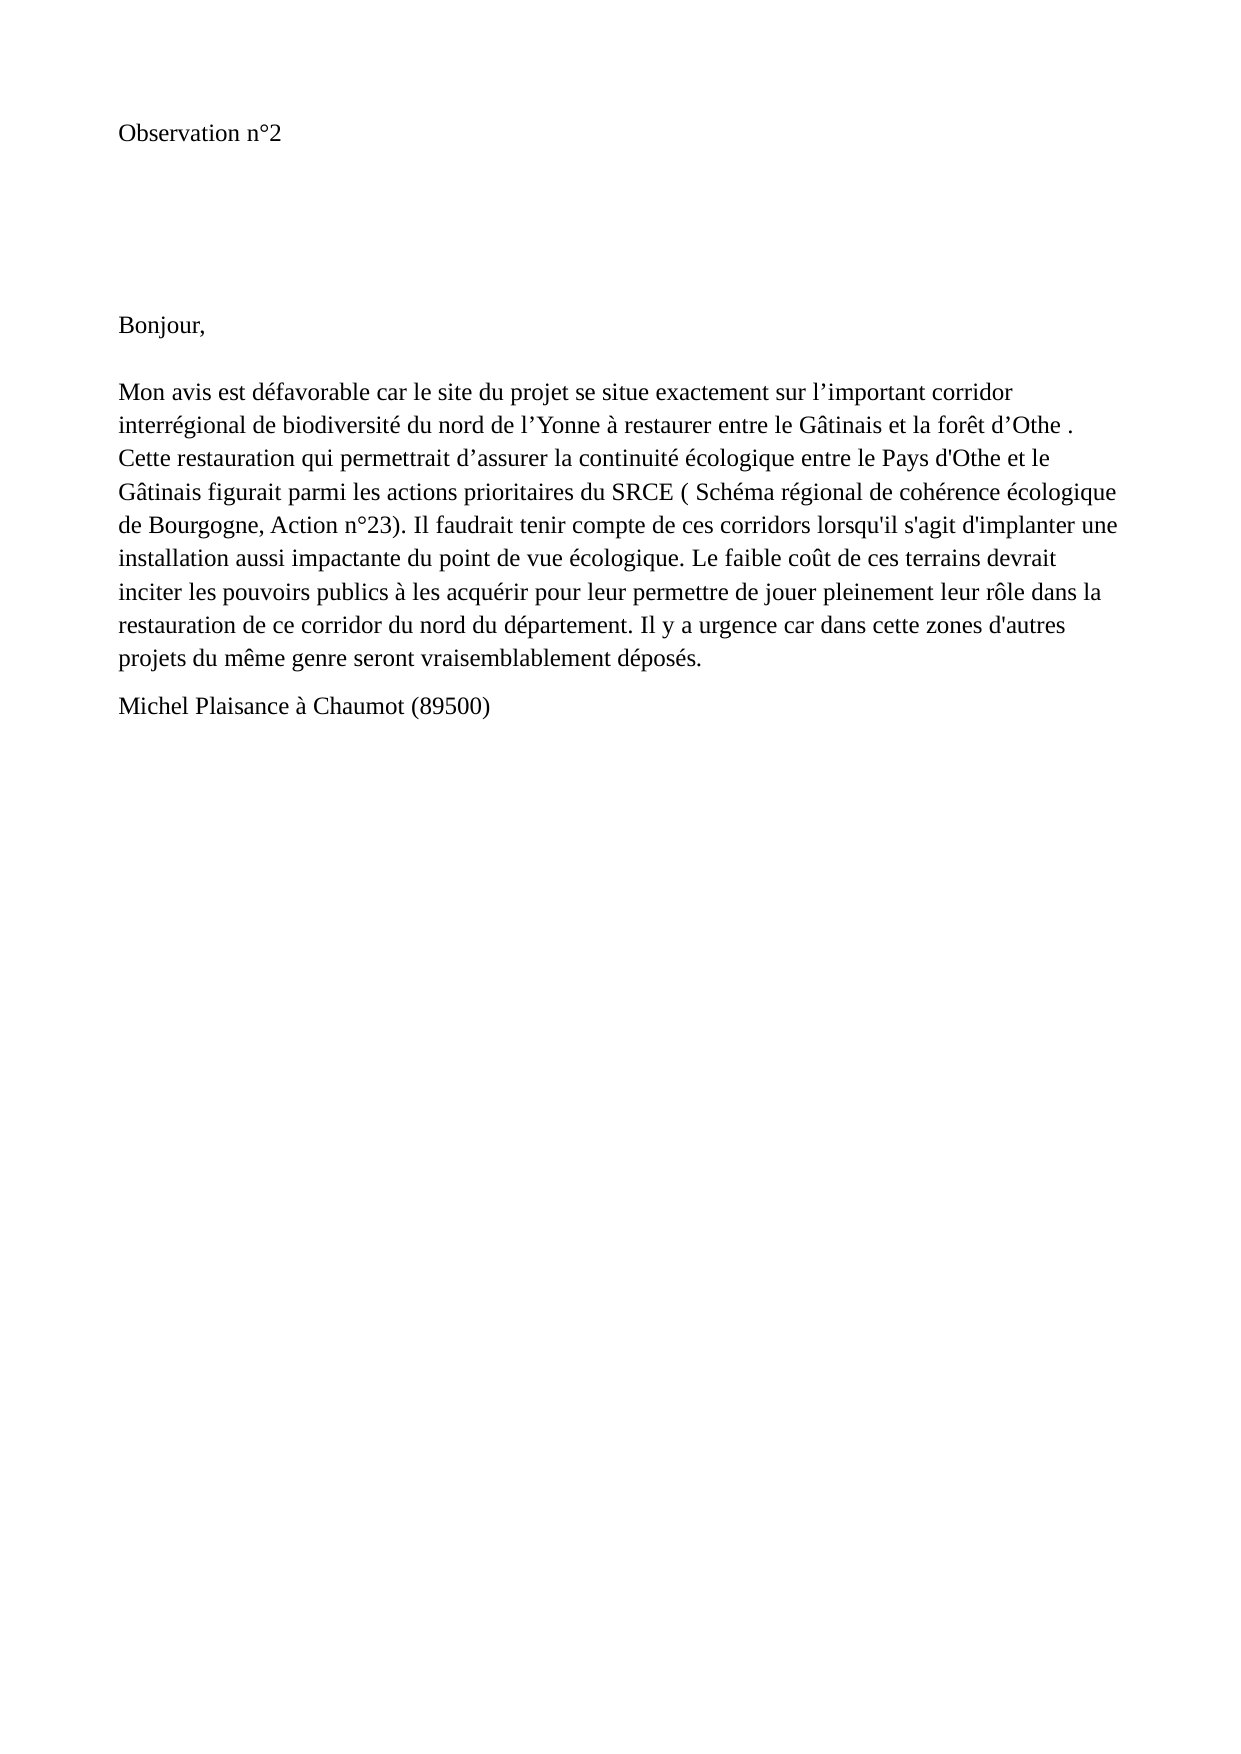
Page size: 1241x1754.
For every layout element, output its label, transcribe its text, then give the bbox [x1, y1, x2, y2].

text Michel Plaisance à Chaumot (89500) [118, 691, 1122, 720]
text Observation n°2 [118, 118, 1122, 147]
text Bonjour, Mon avis est défavorable car le site du projet se situe exactement sur l’important corridor interrégional de biodiversité du nord de l’Yonne à restaurer entre le Gâtinais et la forêt d’Othe . Cette restauration qui permettrait d’assurer la continuité écologique entre le Pays d'Othe et le Gâtinais figurait parmi les actions prioritaires du SRCE ( Schéma régional de cohérence écologique de Bourgogne, Action n°23). Il faudrait tenir compte de ces corridors lorsqu'il s'agit d'implanter une installation aussi impactante du point de vue écologique. Le faible coût de ces terrains devrait inciter les pouvoirs publics à les acquérir pour leur permettre de jouer pleinement leur rôle dans la restauration de ce corridor du nord du département. Il y a urgence car dans cette zones d'autres projets du même genre seront vraisemblablement déposés. [118, 310, 1122, 672]
